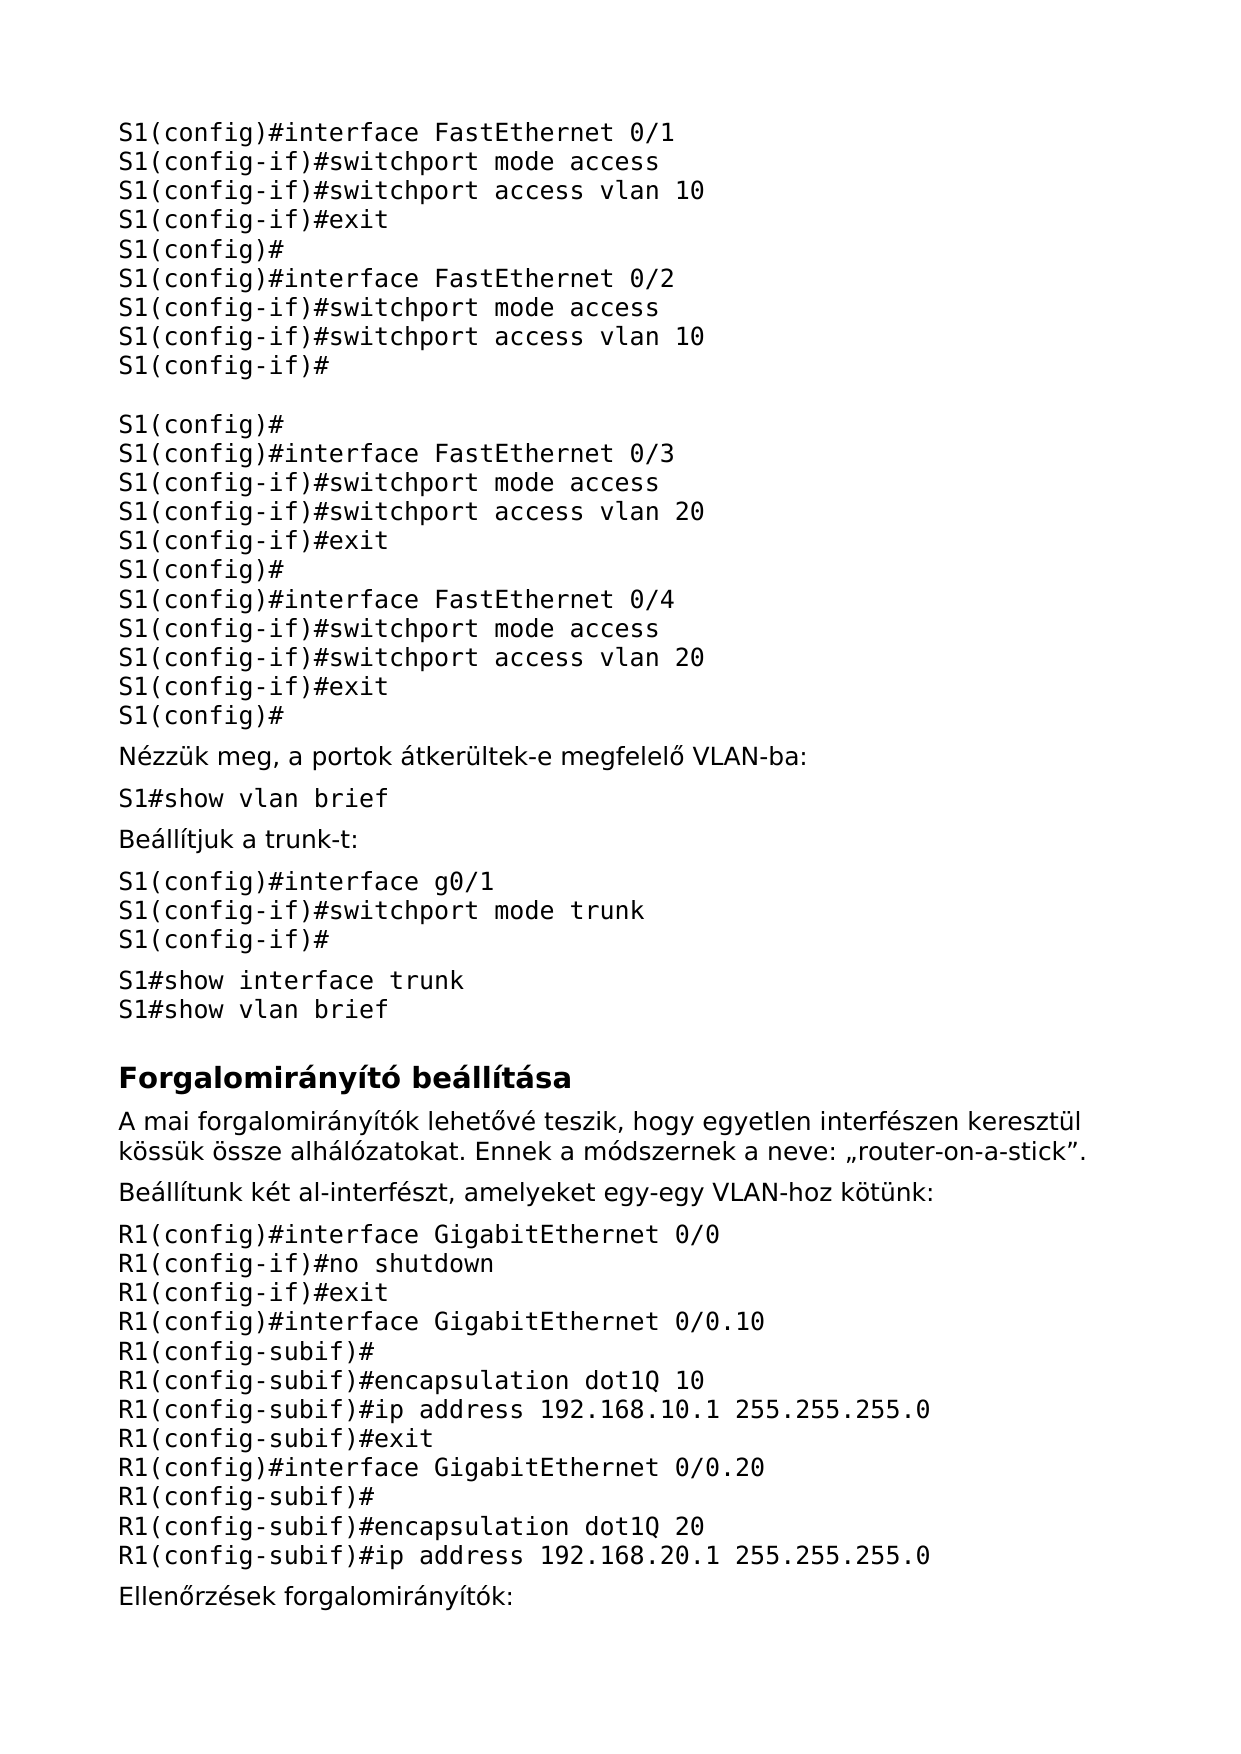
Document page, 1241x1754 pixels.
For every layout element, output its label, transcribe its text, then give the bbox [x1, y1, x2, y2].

text A mai forgalomirányítók lehetővé teszik, hogy egyetlen interfészen keresztül kössük össze alhálózatokat. Ennek a módszernek a neve: „router-on-a-stick”. [118, 1107, 1122, 1166]
text Nézzük meg, a portok átkerültek-e megfelelő VLAN-ba: [118, 742, 1122, 772]
text R1(config)#interface GigabitEthernet 0/0 R1(config-if)#no shutdown R1(config-if)#exit R1(config)#interface GigabitEthernet 0/0.10 R1(config-subif)# R1(config-subif)#encapsulation dot1Q 10 R1(config-subif)#ip address 192.168.10.1 255.255.255.0 R1(config-subif)#exit R1(config)#interface GigabitEthernet 0/0.20 R1(config-subif)# R1(config-subif)#encapsulation dot1Q 20 R1(config-subif)#ip address 192.168.20.1 255.255.255.0 [118, 1220, 1122, 1570]
text S1(config)#interface g0/1 S1(config-if)#switchport mode trunk S1(config-if)# [118, 867, 1122, 954]
text Beállítjuk a trunk-t: [118, 825, 1122, 854]
text S1#show interface trunk S1#show vlan brief [118, 966, 1122, 1024]
text S1(config)#interface FastEthernet 0/1 S1(config-if)#switchport mode access S1(config-if)#switchport access vlan 10 S1(config-if)#exit S1(config)# S1(config)#interface FastEthernet 0/2 S1(config-if)#switchport mode access S1(config-if)#switchport access vlan 10 S1(config-if)# S1(config)# S1(config)#interface FastEthernet 0/3 S1(config-if)#switchport mode access S1(config-if)#switchport access vlan 20 S1(config-if)#exit S1(config)# S1(config)#interface FastEthernet 0/4 S1(config-if)#switchport mode access S1(config-if)#switchport access vlan 20 S1(config-if)#exit S1(config)# [118, 118, 1122, 731]
text Ellenőrzések forgalomirányítók: [118, 1582, 1122, 1611]
text Beállítunk két al-interfészt, amelyeket egy-egy VLAN-hoz kötünk: [118, 1178, 1122, 1207]
subtitle Forgalomirányító beállítása [118, 1061, 1122, 1095]
text S1#show vlan brief [118, 784, 1122, 813]
